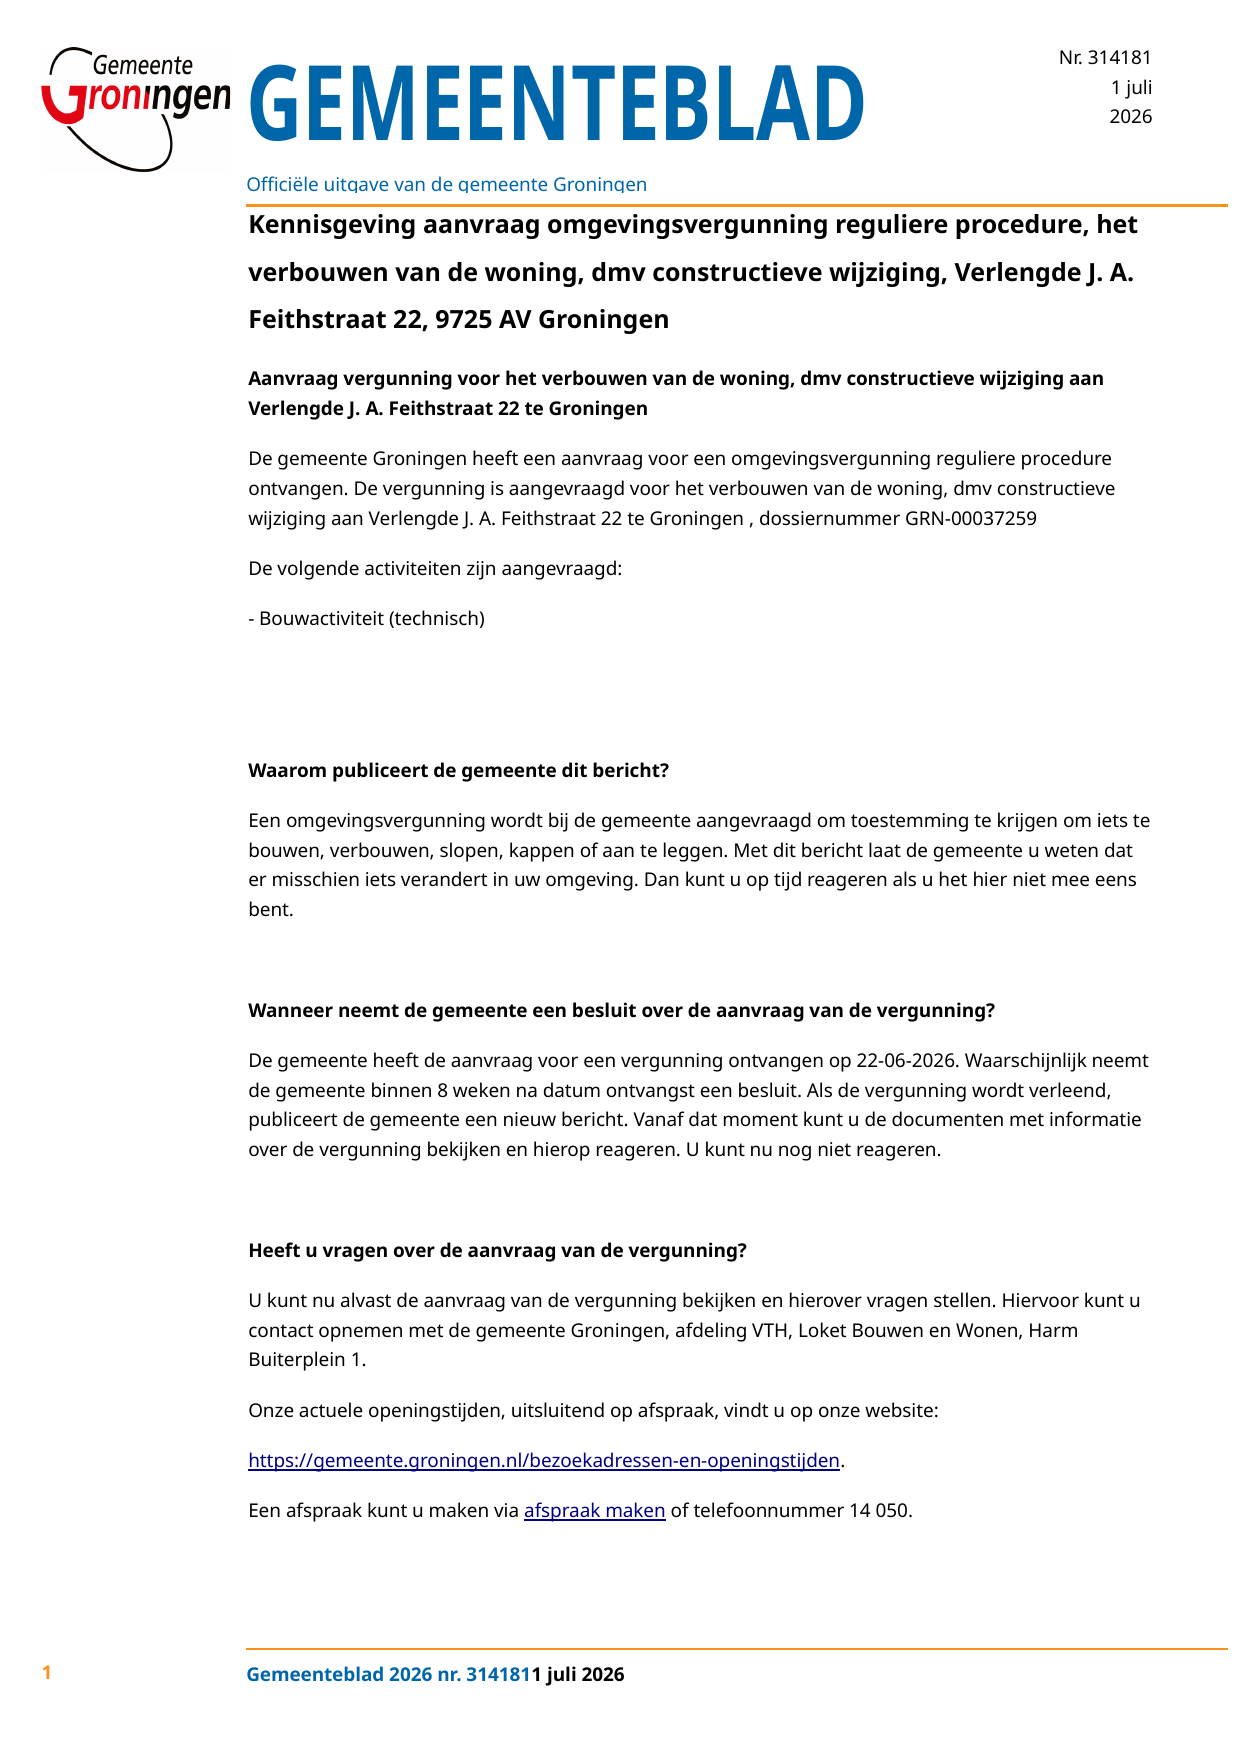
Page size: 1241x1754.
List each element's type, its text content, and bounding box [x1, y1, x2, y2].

text Een omgevingsvergunning wordt bij de gemeente aangevraagd om toestemming te krijgen om iets te bouwen, verbouwen, slopen, kappen of aan te leggen. Met dit bericht laat de gemeente u weten dat er misschien iets verandert in uw omgeving. Dan kunt u op tijd reageren als u het hier niet mee eens bent. [248, 807, 1152, 922]
text Aanvraag vergunning voor het verbouwen van de woning, dmv constructieve wijziging aan Verlengde J. A. Feithstraat 22 te Groningen [248, 366, 1152, 421]
text Een afspraak kunt u maken via afspraak maken of telefoonnummer 14 050. [248, 1498, 1152, 1523]
text De volgende activiteiten zijn aangevraagd: [248, 555, 1152, 581]
text https://gemeente.groningen.nl/bezoekadressen-en-openingstijden. [248, 1447, 1152, 1473]
text Waarom publiceert de gemeente dit bericht? [248, 757, 1152, 782]
text Onze actuele openingstijden, uitsluitend op afspraak, vindt u op onze website: [248, 1397, 1152, 1422]
text De gemeente Groningen heeft een aanvraag voor een omgevingsvergunning reguliere procedure ontvangen. De vergunning is aangevraagd voor het verbouwen van de woning, dmv constructieve wijziging aan Verlengde J. A. Feithstraat 22 te Groningen , dossiernummer GRN-00037259 [248, 446, 1152, 530]
text U kunt nu alvast de aanvraag van de vergunning bekijken en hierover vragen stellen. Hiervoor kunt u contact opnemen met de gemeente Groningen, afdeling VTH, Loket Bouwen en Wonen, Harm Buiterplein 1. [248, 1287, 1152, 1372]
text Heeft u vragen over de aanvraag van de vergunning? [248, 1237, 1152, 1262]
text Wanneer neemt de gemeente een besluit over de aanvraag van de vergunning? [248, 997, 1152, 1022]
text De gemeente heeft de aanvraag voor een vergunning ontvangen op 22-06-2026. Waarschijnlijk neemt de gemeente binnen 8 weken na datum ontvangst een besluit. Als de vergunning wordt verleend, publiceert de gemeente een nieuw bericht. Vanaf dat moment kunt u de documenten met informatie over de vergunning bekijken en hierop reageren. U kunt nu nog niet reageren. [248, 1047, 1152, 1162]
picture [41, 47, 231, 172]
text Kennisgeving aanvraag omgevingsvergunning reguliere procedure, het verbouwen van de woning, dmv constructieve wijziging, Verlengde J. A. Feithstraat 22, 9725 AV Groningen [248, 207, 1152, 336]
text - Bouwactiviteit (technisch) [248, 606, 1152, 631]
